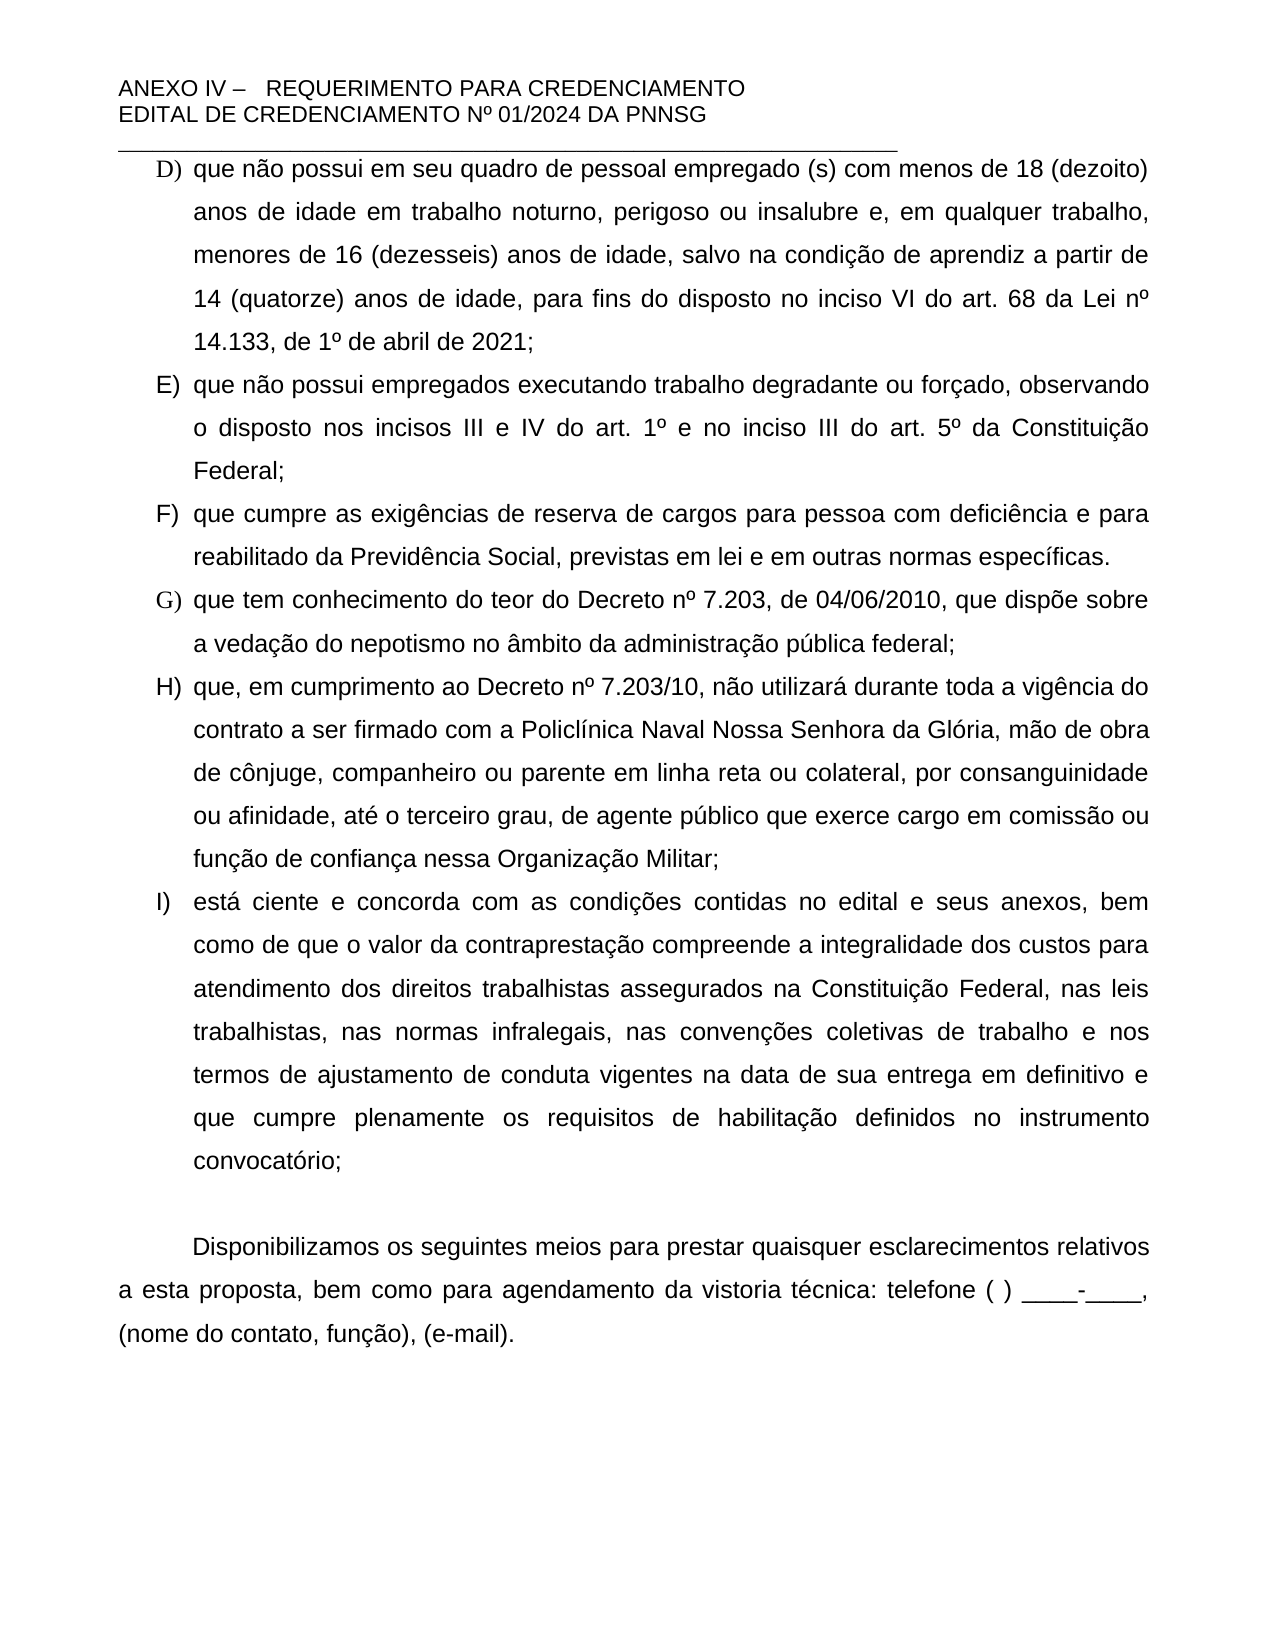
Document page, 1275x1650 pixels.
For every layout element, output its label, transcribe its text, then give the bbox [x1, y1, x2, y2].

list que não possui em seu quadro de pessoal empregado (s) com menos de 18 (dezoito) anos de idade em trabalho noturno, perigoso ou insalubre e, em qualquer trabalho, menores de 16 (dezesseis) anos de idade, salvo na condição de aprendiz a partir de 14 (quatorze) anos de idade, para fins do disposto no inciso VI do art. 68 da Lei nº 14.133, de 1º de abril de 2021; [156, 154, 1151, 355]
text Disponibilizamos os seguintes meios para prestar quaisquer esclarecimentos relativos a esta proposta, bem como para agendamento da vistoria técnica: telefone ( ) ____-____, (nome do contato, função), (e-mail). [118, 1232, 1151, 1347]
list que, em cumprimento ao Decreto nº 7.203/10, não utilizará durante toda a vigência do contrato a ser firmado com a Policlínica Naval Nossa Senhora da Glória, mão de obra de cônjuge, companheiro ou parente em linha reta ou colateral, por consanguinidade ou afinidade, até o terceiro grau, de agente público que exerce cargo em comissão ou função de confiança nessa Organização Militar; [156, 672, 1151, 873]
list que tem conhecimento do teor do Decreto nº 7.203, de 04/06/2010, que dispõe sobre a vedação do nepotismo no âmbito da administração pública federal; [156, 585, 1151, 657]
list que não possui empregados executando trabalho degradante ou forçado, observando o disposto nos incisos III e IV do art. 1º e no inciso III do art. 5º da Constituição Federal; [156, 370, 1151, 485]
list que cumpre as exigências de reserva de cargos para pessoa com deficiência e para reabilitado da Previdência Social, previstas em lei e em outras normas específicas. [156, 499, 1151, 571]
list está ciente e concorda com as condições contidas no edital e seus anexos, bem como de que o valor da contraprestação compreende a integralidade dos custos para atendimento dos direitos trabalhistas assegurados na Constituição Federal, nas leis trabalhistas, nas normas infralegais, nas convenções coletivas de trabalho e nos termos de ajustamento de conduta vigentes na data de sua entrega em definitivo e que cumpre plenamente os requisitos de habilitação definidos no instrumento convocatório; [156, 887, 1151, 1175]
